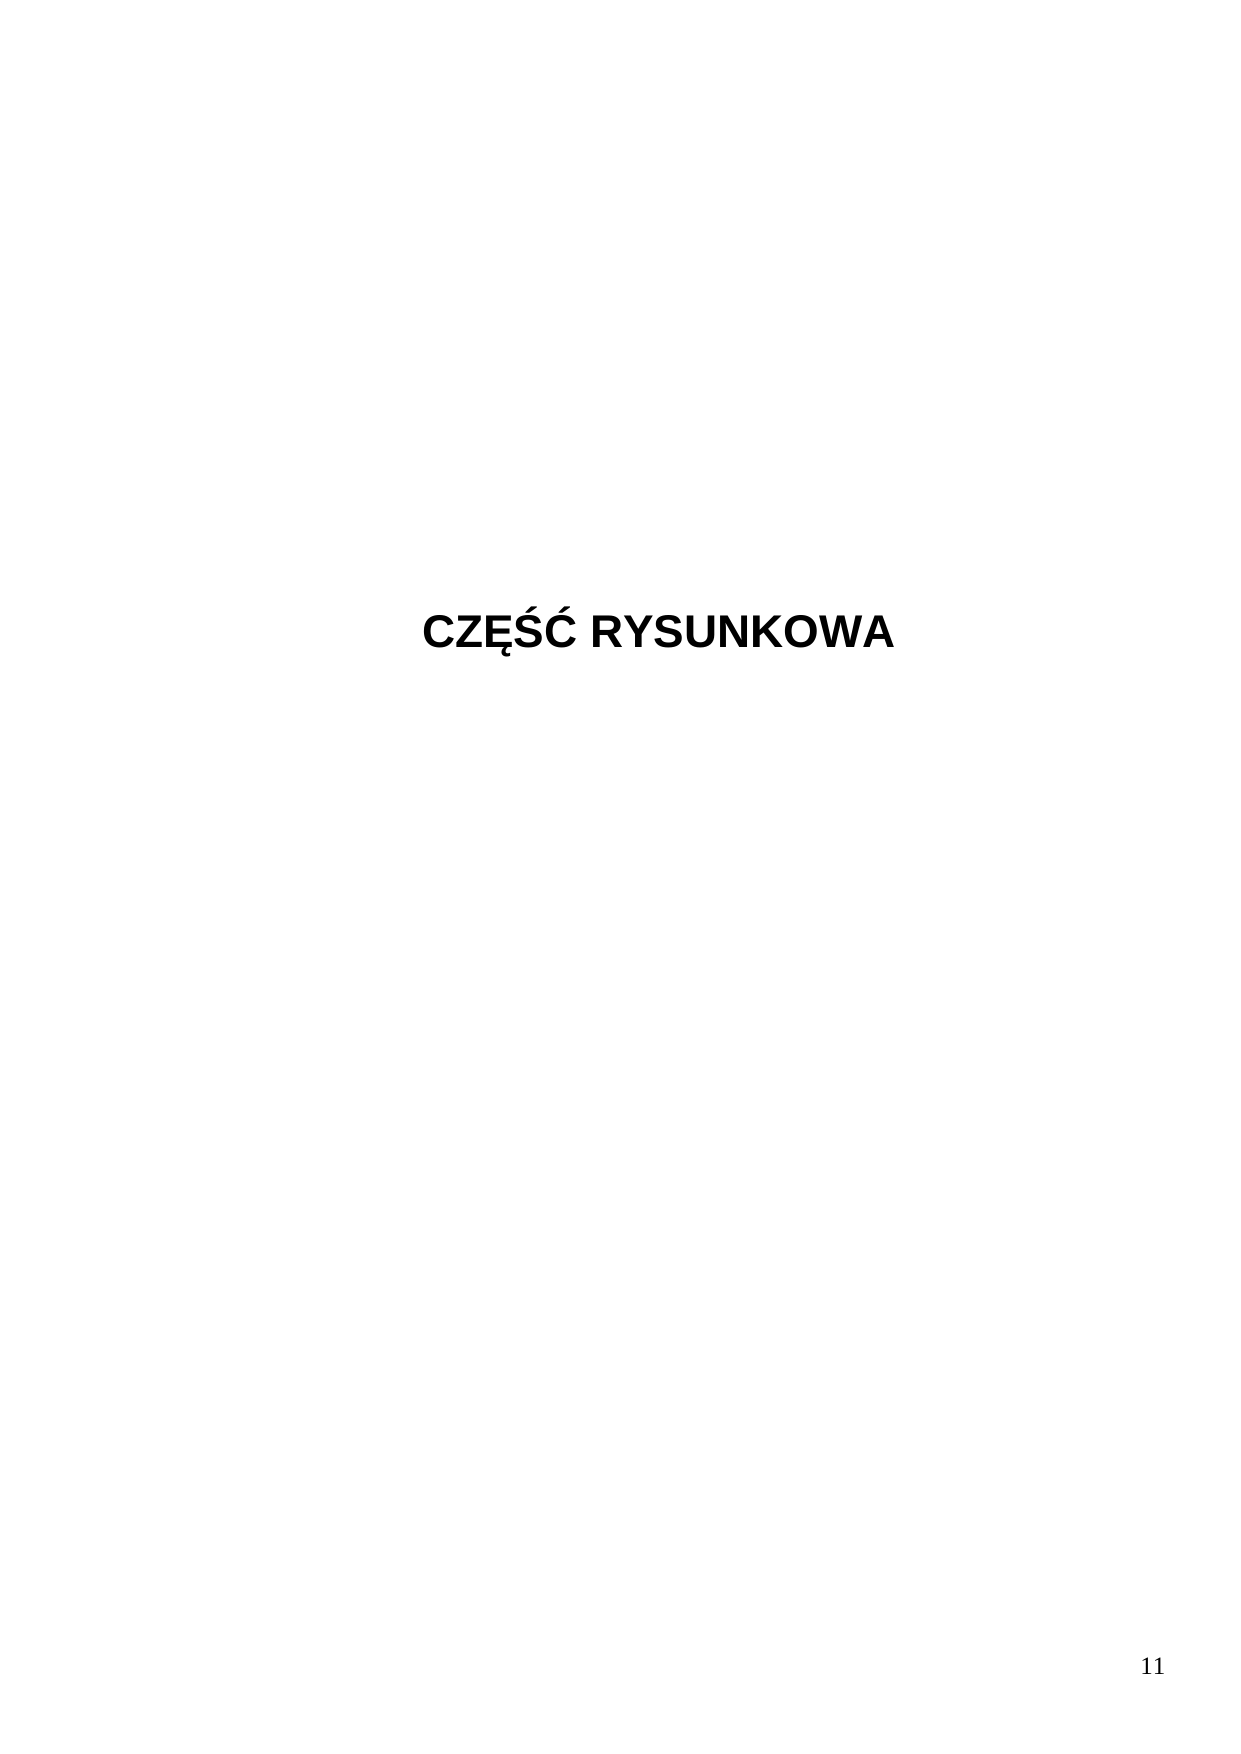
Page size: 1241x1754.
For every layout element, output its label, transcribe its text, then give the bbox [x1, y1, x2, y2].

text CZĘŚĆ RYSUNKOWA [148, 605, 1167, 657]
